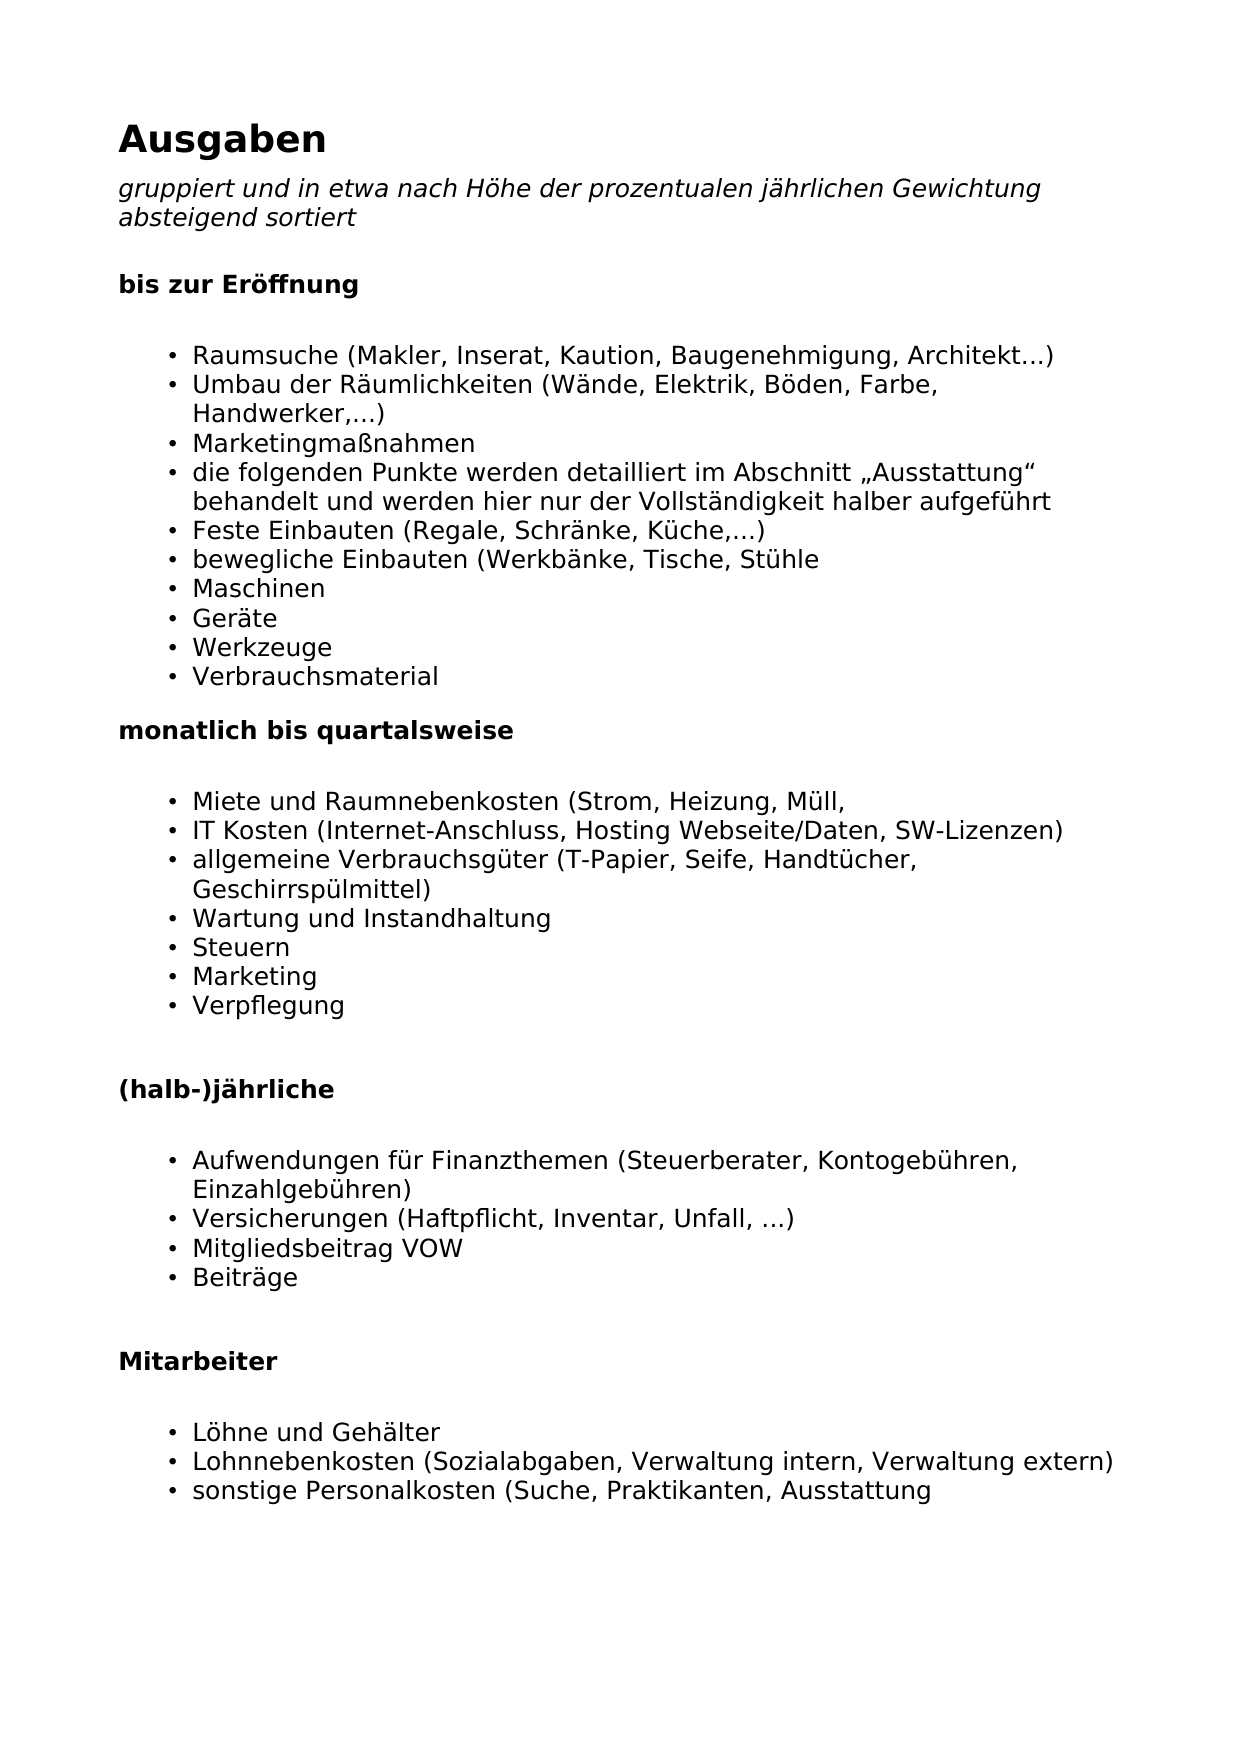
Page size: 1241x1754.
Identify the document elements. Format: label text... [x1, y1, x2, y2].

list Werkzeuge [177, 633, 1122, 662]
subtitle monatlich bis quartalsweise [118, 716, 1122, 745]
text gruppiert und in etwa nach Höhe der prozentualen jährlichen Gewichtung absteigend sortiert [118, 174, 1122, 233]
list IT Kosten (Internet-Anschluss, Hosting Webseite/Daten, SW-Lizenzen) [177, 817, 1122, 846]
subtitle (halb-)jährliche [118, 1075, 1122, 1104]
list Lohnnebenkosten (Sozialabgaben, Verwaltung intern, Verwaltung extern) [177, 1447, 1122, 1476]
subtitle Mitarbeiter [118, 1347, 1122, 1376]
subtitle bis zur Eröffnung [118, 270, 1122, 299]
list die folgenden Punkte werden detailliert im Abschnitt „Ausstattung“ behandelt und werden hier nur der Vollständigkeit halber aufgeführt [177, 458, 1122, 516]
list bewegliche Einbauten (Werkbänke, Tische, Stühle [177, 545, 1122, 574]
list Versicherungen (Haftpflicht, Inventar, Unfall, ...) [177, 1205, 1122, 1234]
list allgemeine Verbrauchsgüter (T-Papier, Seife, Handtücher, Geschirrspülmittel) [177, 846, 1122, 904]
list Mitgliedsbeitrag VOW [177, 1234, 1122, 1263]
list Steuern [177, 933, 1122, 962]
list Raumsuche (Makler, Inserat, Kaution, Baugenehmigung, Architekt...) [177, 341, 1122, 370]
list Löhne und Gehälter [177, 1418, 1122, 1447]
list Maschinen [177, 574, 1122, 604]
list sonstige Personalkosten (Suche, Praktikanten, Ausstattung [177, 1476, 1122, 1505]
list Verbrauchsmaterial [177, 662, 1122, 691]
list Marketingmaßnahmen [177, 429, 1122, 458]
list Verpflegung [177, 992, 1122, 1021]
list Miete und Raumnebenkosten (Strom, Heizung, Müll, [177, 787, 1122, 817]
list Aufwendungen für Finanzthemen (Steuerberater, Kontogebühren, Einzahlgebühren) [177, 1146, 1122, 1205]
list Beiträge [177, 1263, 1122, 1292]
list Geräte [177, 604, 1122, 633]
list Umbau der Räumlichkeiten (Wände, Elektrik, Böden, Farbe, Handwerker,...) [177, 370, 1122, 429]
list Wartung und Instandhaltung [177, 904, 1122, 933]
list Feste Einbauten (Regale, Schränke, Küche,...) [177, 516, 1122, 545]
list Marketing [177, 962, 1122, 992]
subtitle Ausgaben [118, 118, 1122, 162]
